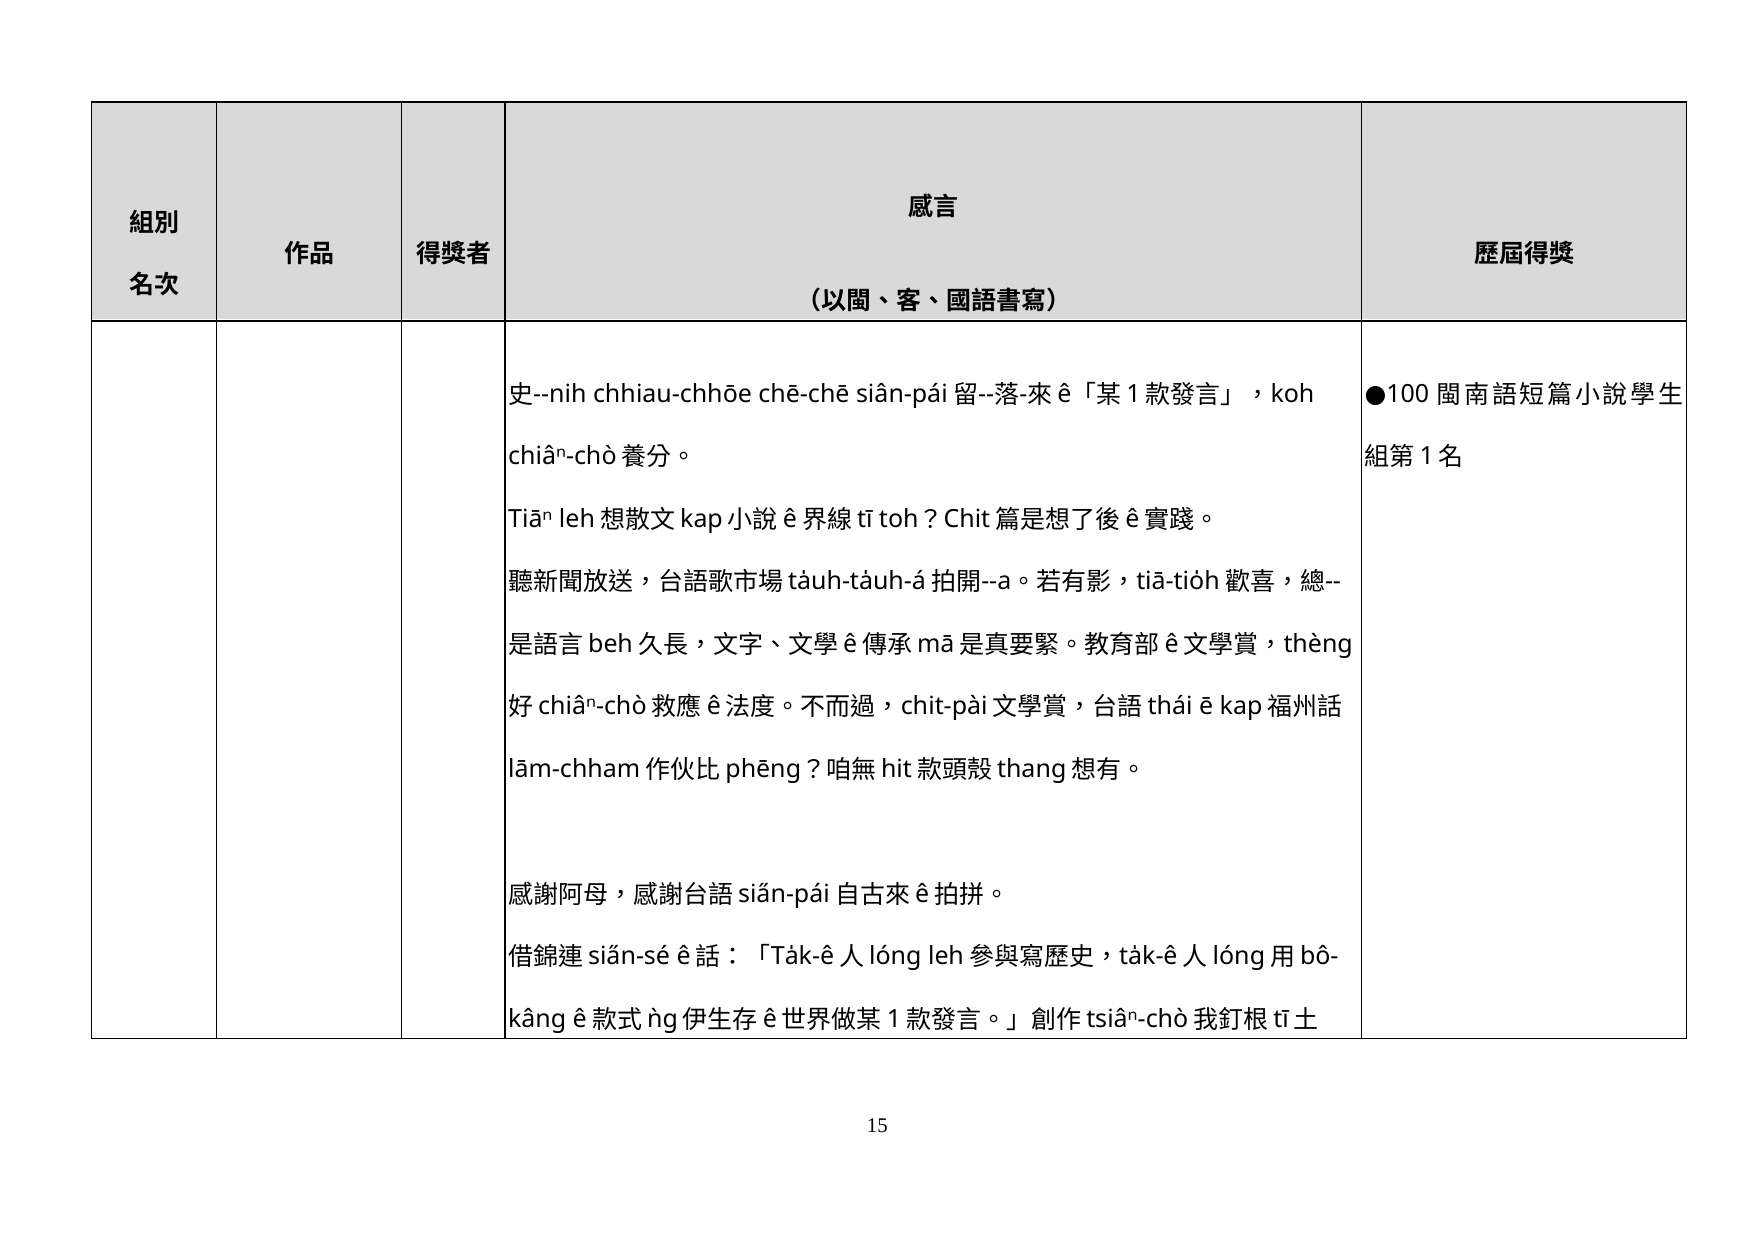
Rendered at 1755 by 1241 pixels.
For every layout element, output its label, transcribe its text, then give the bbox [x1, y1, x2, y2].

table_cell [402, 322, 504, 1038]
table_cell 史--nih chhiau-chhōe chē-chē siân-pái留--落-來ê「某1款發言」，koh chiâⁿ-chò養分。 Tiāⁿ leh想散文kap小說ê界線tī toh？Chit篇是想了後ê實踐。 聽新聞放送，台語歌市場ta̍uh-ta̍uh-á拍開--a。若有影，tiā-tio̍h歡喜，總--是語言beh久長，文字、文學ê傳承mā是真要緊。教育部ê文學賞，thèng好chiâⁿ-chò救應ê法度。不而過，chit-pài文學賞，台語thái ē kap福州話lām-chham作伙比phēng？咱無hit款頭殼thang想有。 感謝阿母，感謝台語sia̋n-pái自古來ê拍拼。 借錦連sia̋n-sé ê話：「Ta̍k-ê人lóng leh參與寫歷史，ta̍k-ê人lóng用bô-kâng ê款式ǹg伊生存ê世界做某1款發言。」創作tsiâⁿ-chò我釘根tī土 [506, 322, 1361, 1038]
table_header 作品 [217, 103, 401, 319]
table_cell [92, 322, 216, 1038]
table_cell ●100閩南語短篇小說學生組第1名 [1362, 322, 1686, 1038]
table_header 歷屆得獎 [1362, 103, 1686, 319]
table_header 組別 名次 [92, 103, 216, 319]
table_header 感言 （以閩、客、國語書寫） [506, 103, 1361, 319]
table_cell [217, 322, 401, 1038]
table_header 得獎者 [402, 103, 504, 319]
